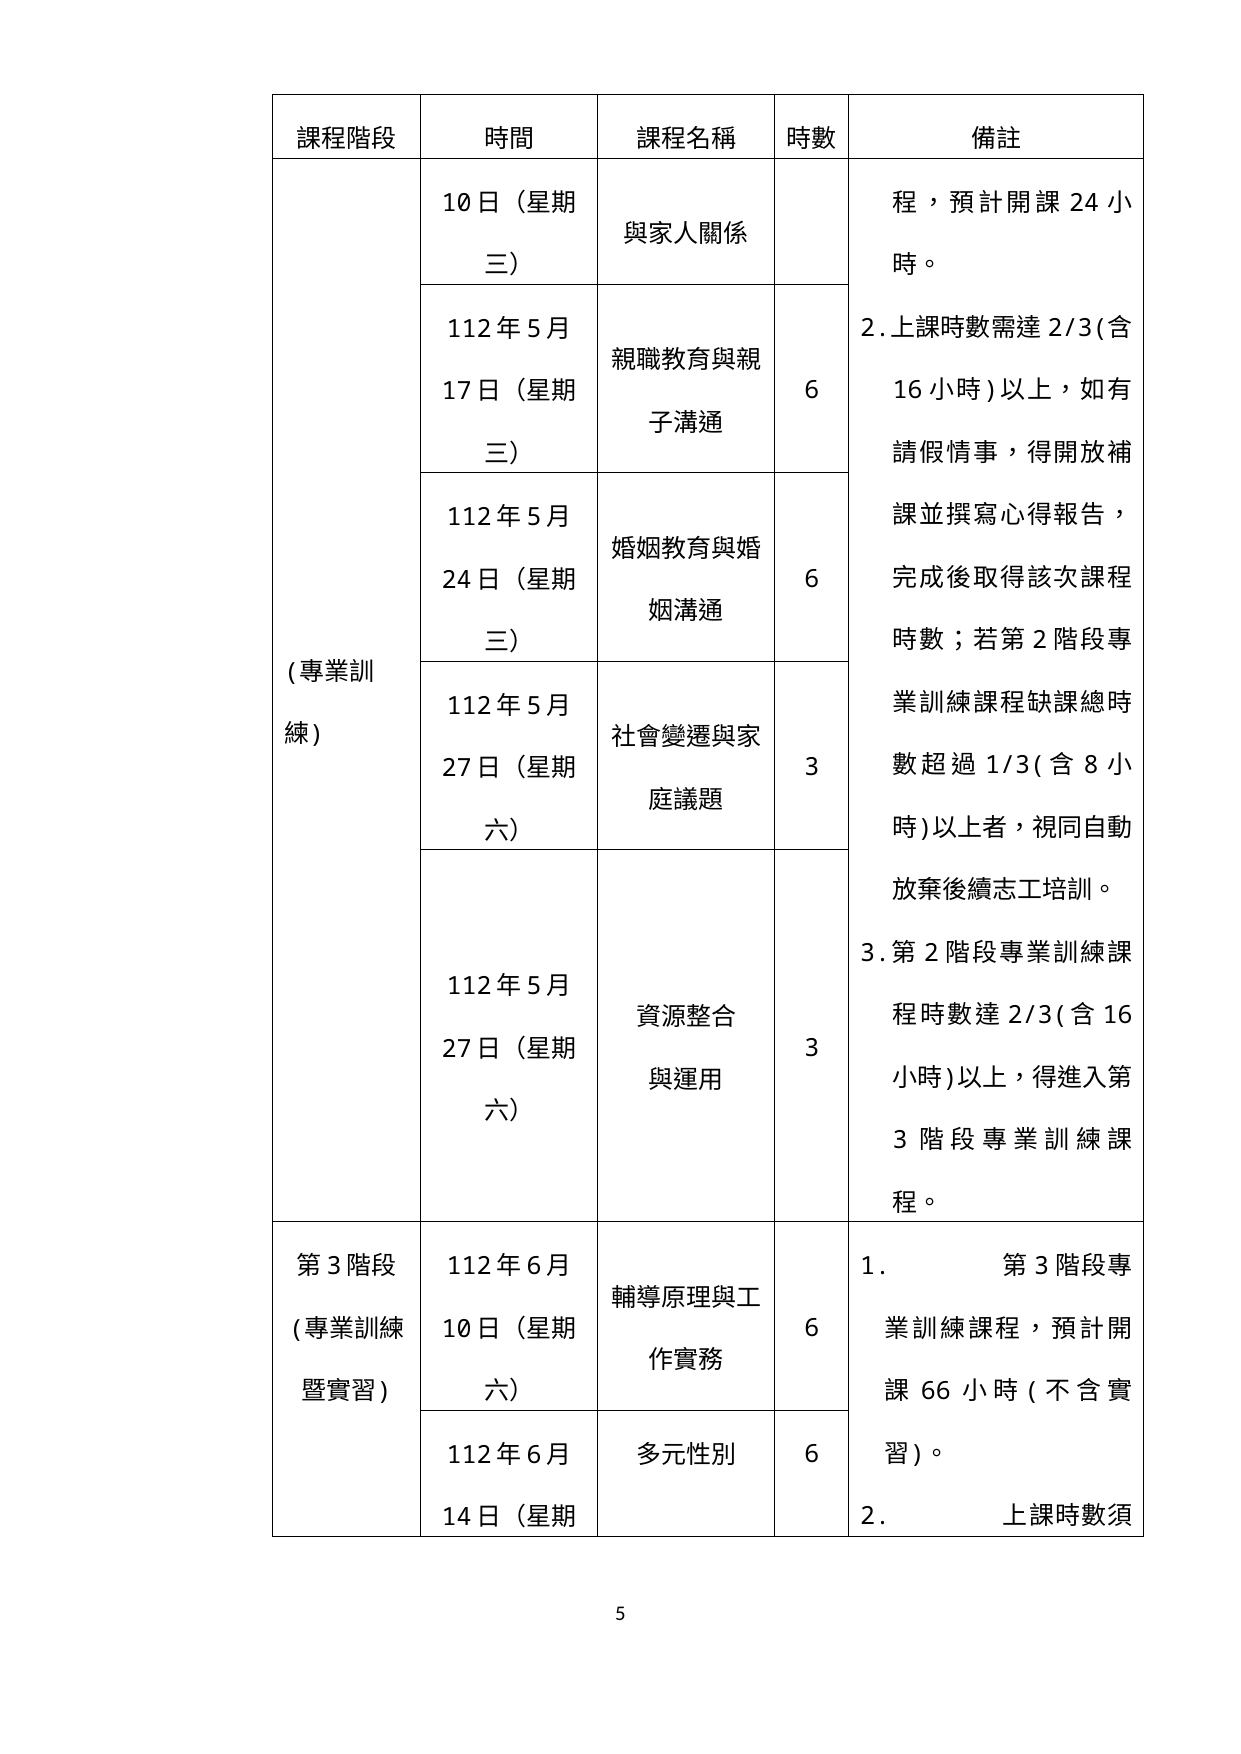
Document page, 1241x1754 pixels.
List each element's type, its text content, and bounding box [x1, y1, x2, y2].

table_cell 婚姻教育與婚姻溝通 [598, 473, 774, 661]
table_cell 112年5月27日（星期六） [421, 850, 597, 1221]
table_header 課程名稱 [598, 95, 774, 158]
table_header 課程階段 [273, 95, 420, 158]
table_cell 3 [775, 850, 848, 1221]
table_header 時數 [775, 95, 848, 158]
table_cell 10日（星期三） [421, 159, 597, 284]
table_cell [775, 159, 848, 284]
table_cell 社會變遷與家庭議題 [598, 662, 774, 849]
table_header 備註 [849, 95, 1143, 158]
table_cell 6 [775, 285, 848, 472]
table_cell 6 [775, 1222, 848, 1410]
table_cell (專業訓練) [273, 159, 420, 1221]
table_cell 多元性別 [598, 1411, 774, 1536]
table_cell 6 [775, 1411, 848, 1536]
table_cell 6 [775, 473, 848, 661]
table_cell 112年5月17日（星期三） [421, 285, 597, 472]
table_cell 程，預計開課24小時。 2.上課時數需達2/3(含16小時)以上，如有請假情事，得開放補課並撰寫心得報告，完成後取得該次課程時數；若第2階段專業訓練課程缺課總時數超過1/3(含8小時)以上者，視同自動放棄後續志工培訓。 3.第2階段專業訓練課程時數達2/3(含16小時)以上，得進入第3階段專業訓練課程。 [849, 159, 1143, 1221]
table_cell 與家人關係 [598, 159, 774, 284]
table_cell 輔導原理與工作實務 [598, 1222, 774, 1410]
table_header 時間 [421, 95, 597, 158]
table_cell 親職教育與親子溝通 [598, 285, 774, 472]
table_cell 資源整合 與運用 [598, 850, 774, 1221]
table_cell 112年6月10日（星期六） [421, 1222, 597, 1410]
table_cell 第3階段專業訓練課程，預計開課66小時(不含實習)。 上課時數須達3/4(含49.5小時)以上，如有請假情事，得開放補課並撰寫心得報告，完成後取得該次課程時數。 同理心團體、助人歷程與技巧團體課程共計30小時，需全程參與，不開放補課。 若第3階段專業訓練課程缺課總時數超過1/4(含16.5小時)，視同自動放棄後續志工培訓。 實習階段須於當年度完成，無法完成者，視同放棄。 達成第3階段專業訓練課程時數3/4(含49.5小時)以上並完成實習者，方可進行口試。 [849, 1222, 1143, 1536]
table_cell 3 [775, 662, 848, 849]
table_cell 第3階段 (專業訓練暨實習) [273, 1222, 420, 1536]
table_cell 112年5月24日（星期三） [421, 473, 597, 661]
table_cell 112年6月14日（星期 [421, 1411, 597, 1536]
table_cell 112年5月27日（星期六） [421, 662, 597, 849]
